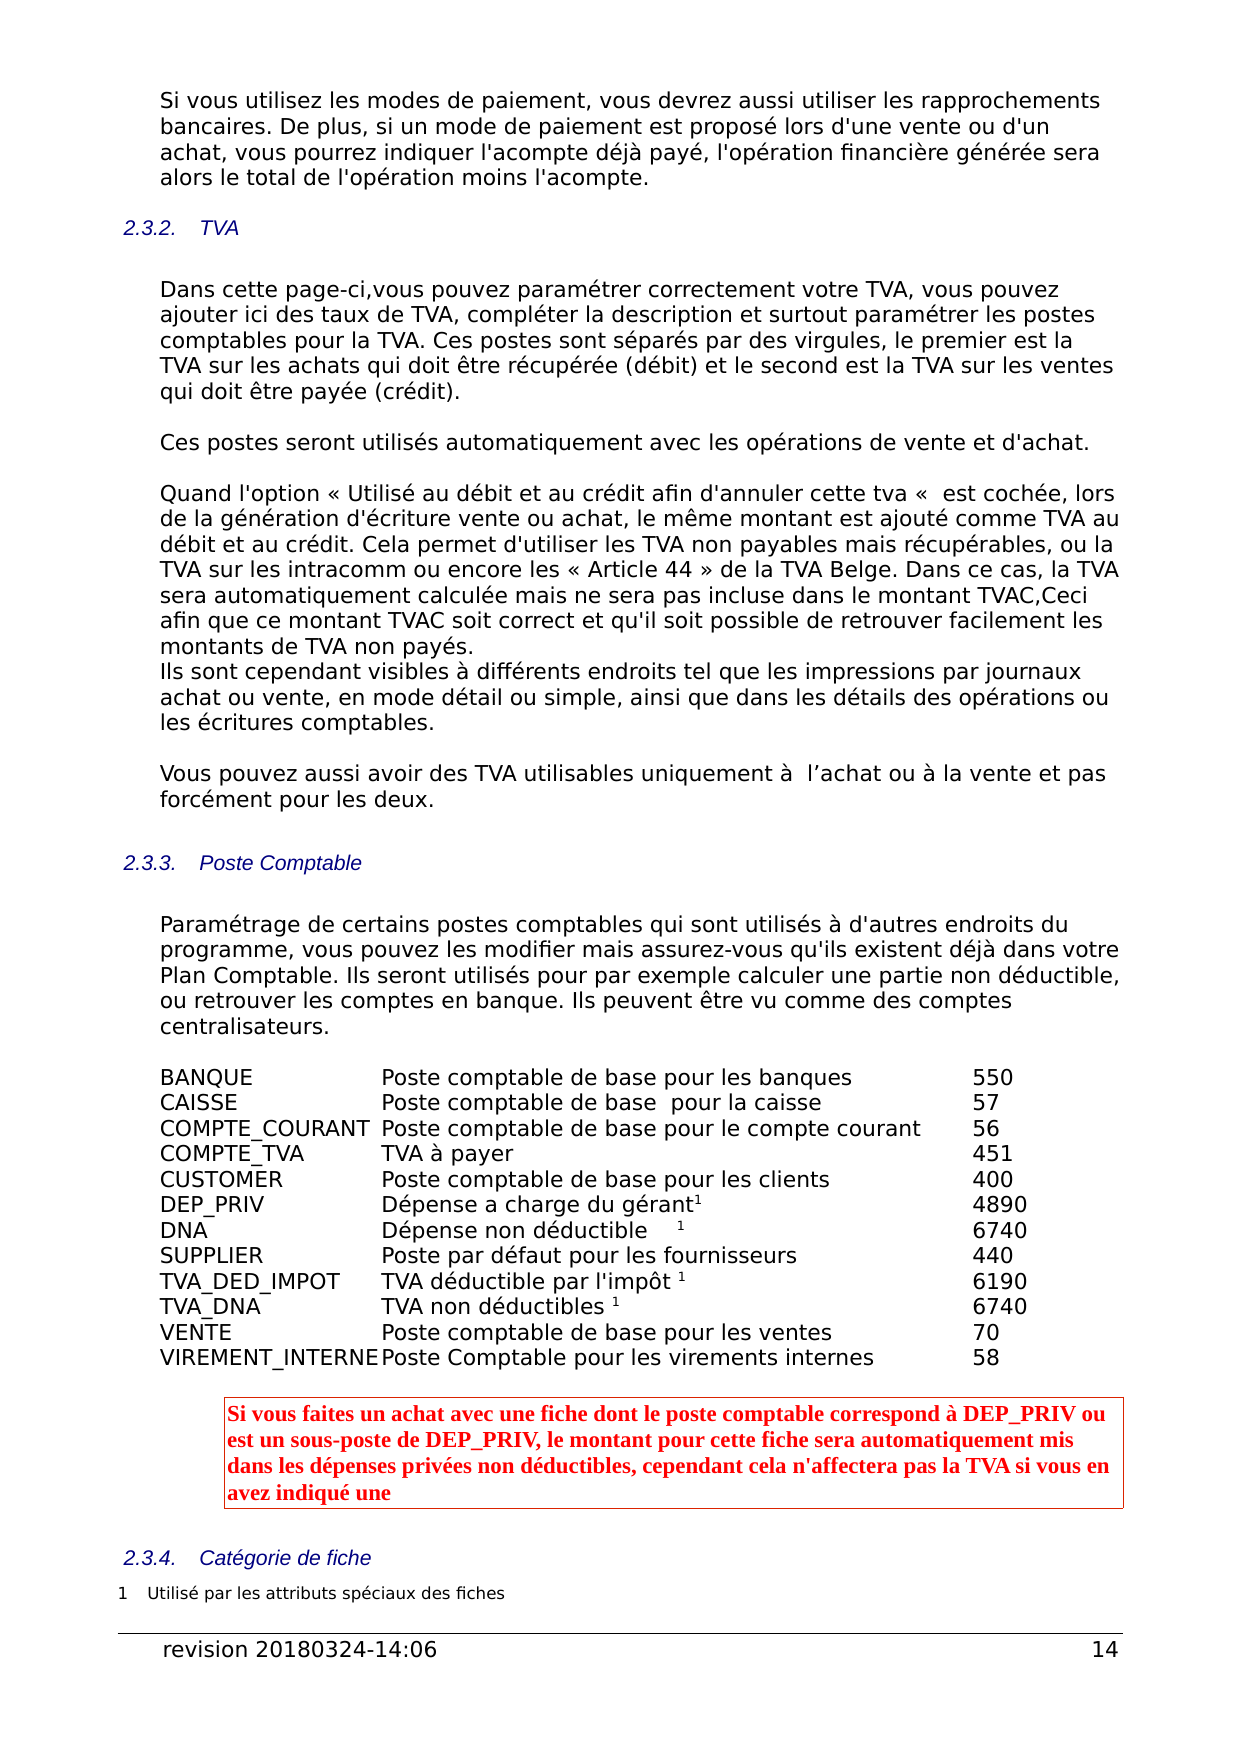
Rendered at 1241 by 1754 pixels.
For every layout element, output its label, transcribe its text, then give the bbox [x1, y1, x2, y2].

text CAISSE Poste comptable de base pour la caisse 57 [159, 1090, 1123, 1116]
text TVA_DED_IMPOT TVA déductible par l'impôt 1 6190 [159, 1269, 1123, 1294]
text Si vous utilisez les modes de paiement, vous devrez aussi utiliser les rapprochements bancaires. De plus, si un mode de paiement est proposé lors d'une vente ou d'un achat, vous pourrez indiquer l'acompte déjà payé, l'opération financière générée sera alors le total de l'opération moins l'acompte. [159, 88, 1123, 191]
text Quand l'option « Utilisé au débit et au crédit afin d'annuler cette tva « est cochée, lors de la génération d'écriture vente ou achat, le même montant est ajouté comme TVA au débit et au crédit. Cela permet d'utiliser les TVA non payables mais récupérables, ou la TVA sur les intracomm ou encore les « Article 44 » de la TVA Belge. Dans ce cas, la TVA sera automatiquement calculée mais ne sera pas incluse dans le montant TVAC,Ceci afin que ce montant TVAC soit correct et qu'il soit possible de retrouver facilement les montants de TVA non payés. [159, 481, 1123, 659]
text Ces postes seront utilisés automatiquement avec les opérations de vente et d'achat. [159, 430, 1123, 455]
text VENTE Poste comptable de base pour les ventes 70 [159, 1320, 1123, 1346]
text Ils sont cependant visibles à différents endroits tel que les impressions par journaux achat ou vente, en mode détail ou simple, ainsi que dans les détails des opérations ou les écritures comptables. [159, 659, 1123, 736]
text SUPPLIER Poste par défaut pour les fournisseurs 440 [159, 1243, 1123, 1269]
subtitle Catégorie de fiche [117, 1545, 1123, 1570]
text CUSTOMER Poste comptable de base pour les clients 400 [159, 1167, 1123, 1192]
subtitle Poste Comptable [117, 850, 1123, 874]
text COMPTE_COURANT Poste comptable de base pour le compte courant 56 [159, 1116, 1123, 1141]
text Paramétrage de certains postes comptables qui sont utilisés à d'autres endroits du programme, vous pouvez les modifier mais assurez-vous qu'ils existent déjà dans votre Plan Comptable. Ils seront utilisés pour par exemple calculer une partie non déductible, ou retrouver les comptes en banque. Ils peuvent être vu comme des comptes centralisateurs. [159, 912, 1123, 1039]
text Vous pouvez aussi avoir des TVA utilisables uniquement à l’achat ou à la vente et pas forcément pour les deux. [159, 762, 1123, 813]
text Dans cette page-ci,vous pouvez paramétrer correctement votre TVA, vous pouvez ajouter ici des taux de TVA, compléter la description et surtout paramétrer les postes comptables pour la TVA. Ces postes sont séparés par des virgules, le premier est la TVA sur les achats qui doit être récupérée (débit) et le second est la TVA sur les ventes qui doit être payée (crédit). [159, 277, 1123, 404]
text TVA_DNA TVA non déductibles 1 6740 [159, 1294, 1123, 1320]
text Utilisé par les attributs spéciaux des fiches [117, 1584, 1123, 1603]
text DNA Dépense non déductible 1 6740 [159, 1218, 1123, 1243]
text BANQUE Poste comptable de base pour les banques 550 [159, 1065, 1123, 1090]
text DEP_PRIV Dépense a charge du gérant 4890 [159, 1192, 1123, 1218]
text COMPTE_TVA TVA à payer 451 [159, 1141, 1123, 1167]
subtitle TVA [117, 215, 1123, 239]
text VIREMENT_INTERNE Poste Comptable pour les virements internes 58 [159, 1346, 1123, 1371]
text Si vous faites un achat avec une fiche dont le poste comptable correspond à DEP_PRIV ou est un sous-poste de DEP_PRIV, le montant pour cette fiche sera automatiquement mis dans les dépenses privées non déductibles, cependant cela n'affectera pas la TVA si vous en avez indiqué une [225, 1398, 1123, 1508]
